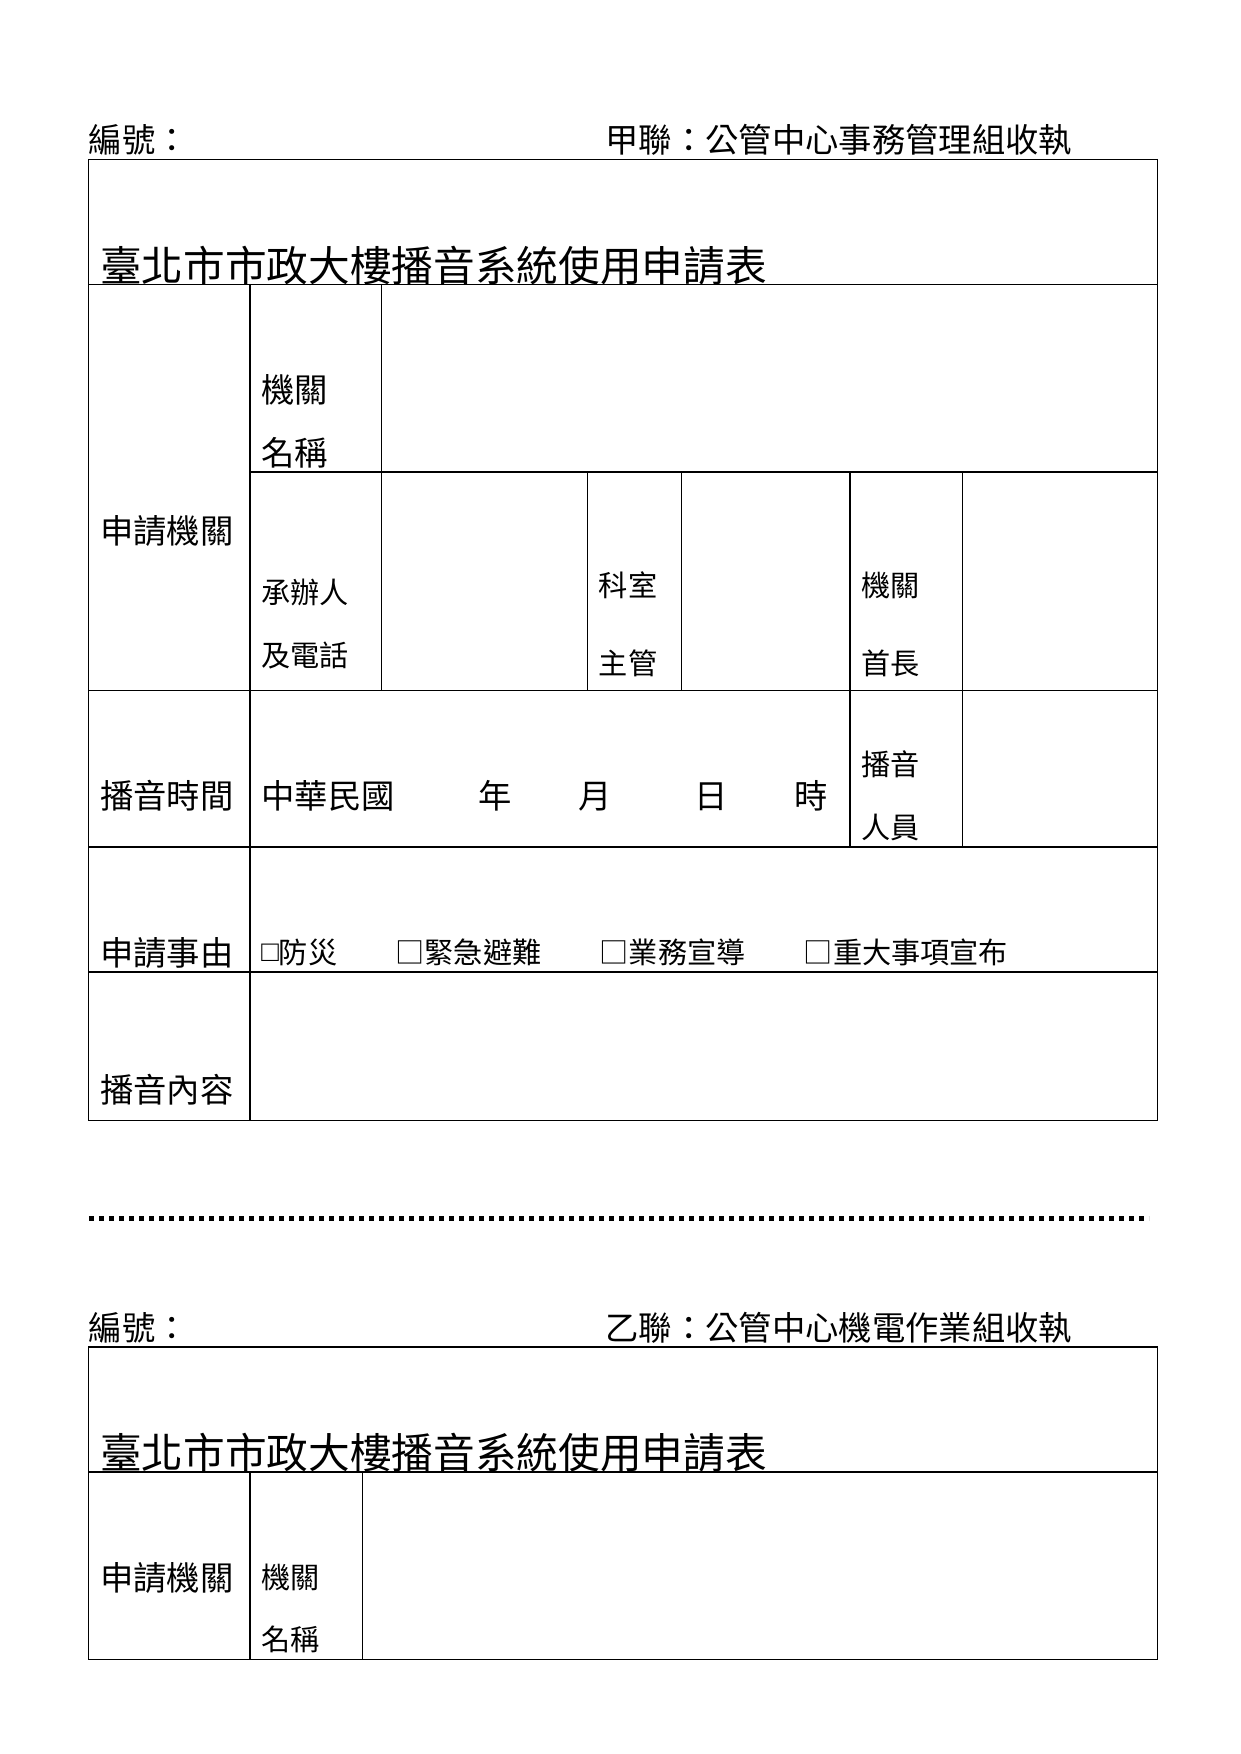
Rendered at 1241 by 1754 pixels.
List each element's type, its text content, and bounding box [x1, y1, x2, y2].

text 編號： 乙聯：公管中心機電作業組收執 [89, 1284, 1152, 1346]
table_cell 中華民國 年 月 日 時 [251, 691, 849, 846]
table_cell [382, 285, 1157, 471]
table_cell [382, 473, 587, 690]
table_cell 申請事由 [89, 848, 249, 971]
table_cell 機關 名稱 [251, 285, 381, 471]
table_cell 申請機關 [89, 1473, 249, 1659]
table_cell 播音 人員 [851, 691, 962, 846]
text 編號： 甲聯：公管中心事務管理組收執 [89, 96, 1152, 159]
table_cell 播音內容 [89, 973, 249, 1120]
table_cell 科室 主管 [588, 473, 681, 690]
table_cell [682, 473, 849, 690]
table_cell 承辦人及電話 [251, 473, 381, 690]
table_header 臺北市市政大樓播音系統使用申請表 [89, 1348, 1157, 1471]
table_header 臺北市市政大樓播音系統使用申請表 [89, 160, 1157, 284]
table_cell 機關 首長 [851, 473, 962, 690]
table_cell 申請機關 [89, 285, 249, 690]
table_cell □防災 □緊急避難 □業務宣導 □重大事項宣布 [251, 848, 1157, 971]
table_cell [363, 1473, 1157, 1659]
table_cell [963, 691, 1157, 846]
table_cell 機關 名稱 [251, 1473, 362, 1659]
table_cell [963, 473, 1157, 690]
table_cell [251, 973, 1157, 1120]
table_cell 播音時間 [89, 691, 249, 846]
